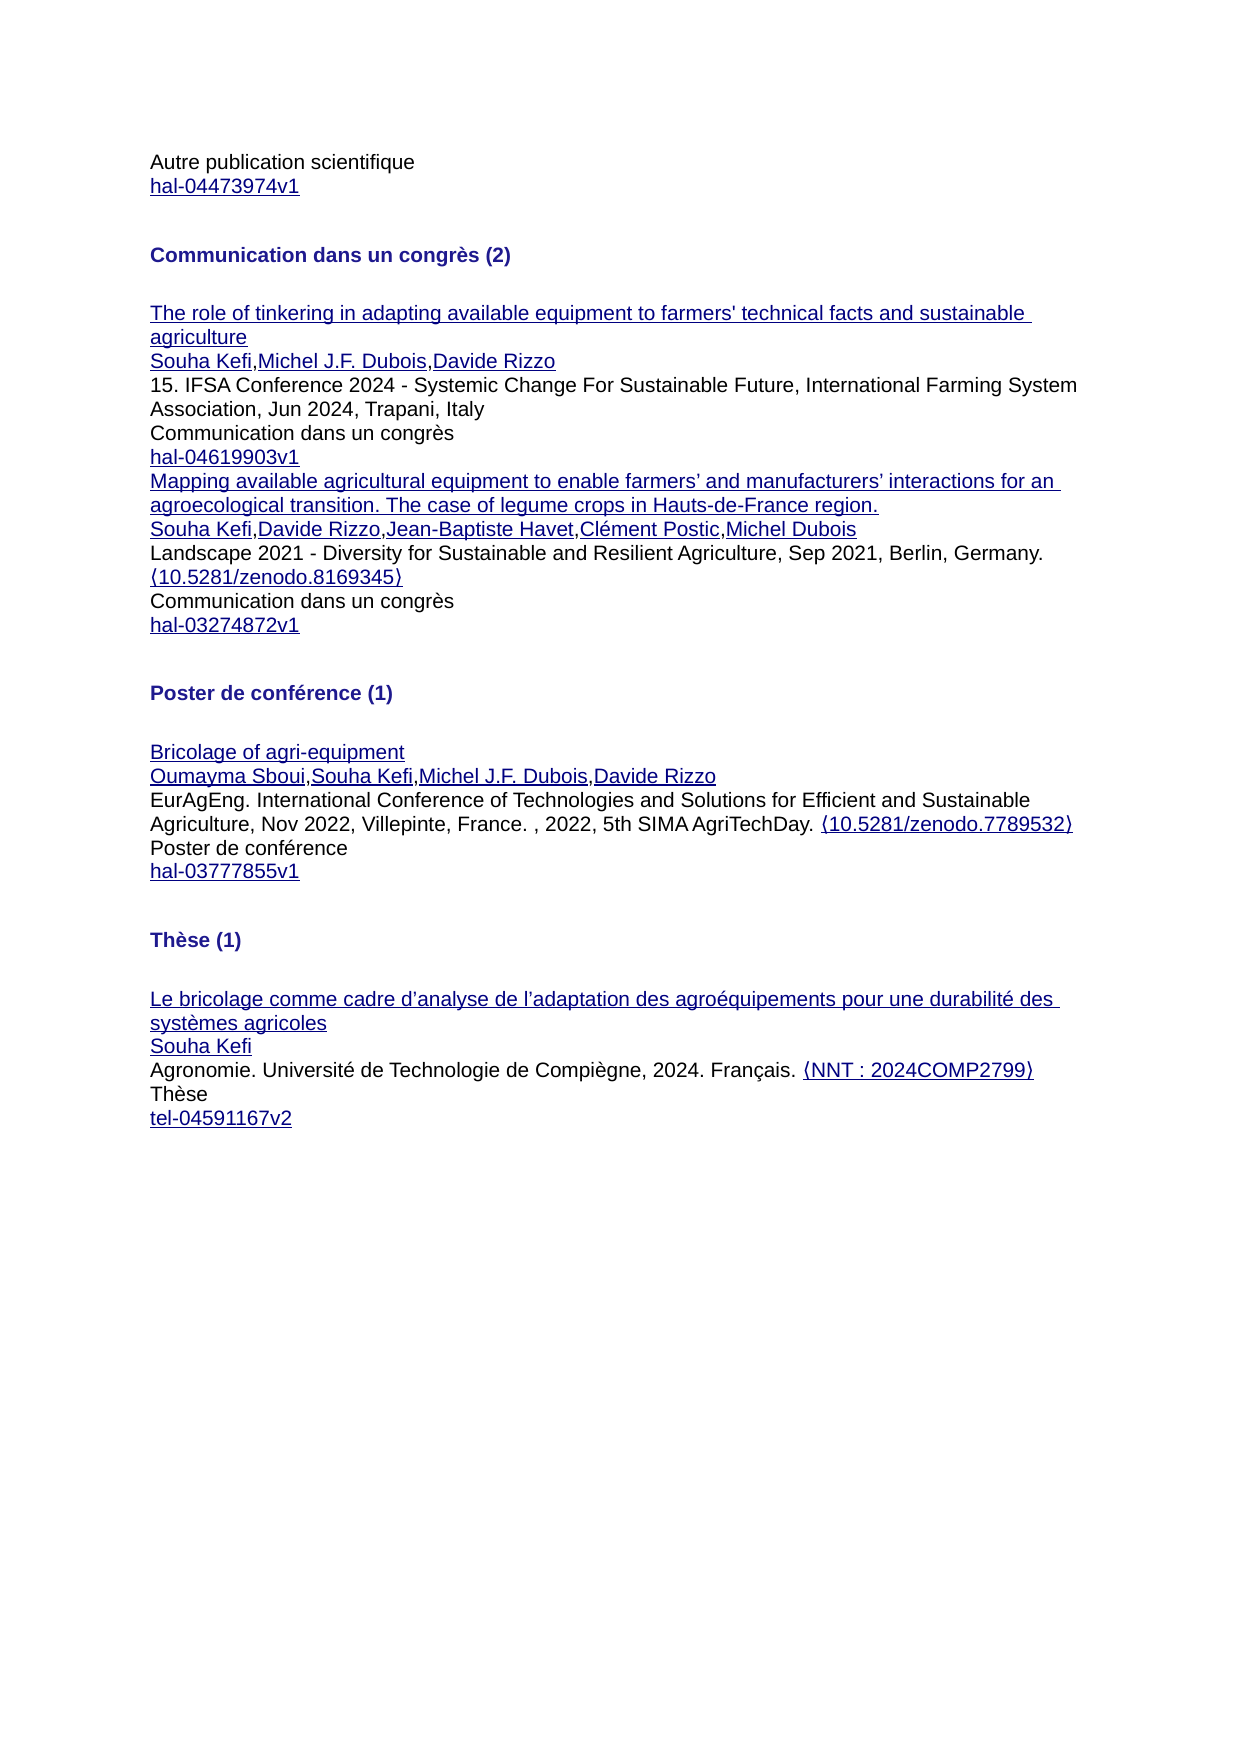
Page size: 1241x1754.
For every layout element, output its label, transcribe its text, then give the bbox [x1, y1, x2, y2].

table_cell Mapping available agricultural equipment to enable farmers’ and manufacturers’ interactions for an agroecological transition. The case of legume crops in Hauts-de-France region. Souha Kefi,Davide Rizzo,Jean-Baptiste Havet,Clément Postic,Michel Dubois Landscape 2021 - Diversity for Sustainable and Resilient Agriculture, Sep 2021, Berlin, Germany. ⟨10.5281/zenodo.8169345⟩ Communication dans un congrès hal-03274872v1 [150, 469, 1090, 636]
subtitle Poster de conférence (1) [150, 681, 1090, 705]
subtitle Thèse (1) [150, 928, 1090, 952]
table_header Bricolage of agri-equipment Oumayma Sboui,Souha Kefi,Michel J.F. Dubois,Davide Rizzo EurAgEng. International Conference of Technologies and Solutions for Efficient and Sustainable Agriculture, Nov 2022, Villepinte, France. , 2022, 5th SIMA AgriTechDay. ⟨10.5281/zenodo.7789532⟩ Poster de conférence hal-03777855v1 [150, 740, 1090, 883]
table_header Autre publication scientifique hal-04473974v1 [150, 150, 1090, 198]
table_header Le bricolage comme cadre d’analyse de l’adaptation des agroéquipements pour une durabilité des systèmes agricoles Souha Kefi Agronomie. Université de Technologie de Compiègne, 2024. Français. ⟨NNT : 2024COMP2799⟩ Thèse tel-04591167v2 [150, 986, 1090, 1130]
table_header The role of tinkering in adapting available equipment to farmers' technical facts and sustainable agriculture Souha Kefi,Michel J.F. Dubois,Davide Rizzo 15. IFSA Conference 2024 - Systemic Change For Sustainable Future, International Farming System Association, Jun 2024, Trapani, Italy Communication dans un congrès hal-04619903v1 [150, 301, 1090, 469]
subtitle Communication dans un congrès (2) [150, 243, 1090, 267]
